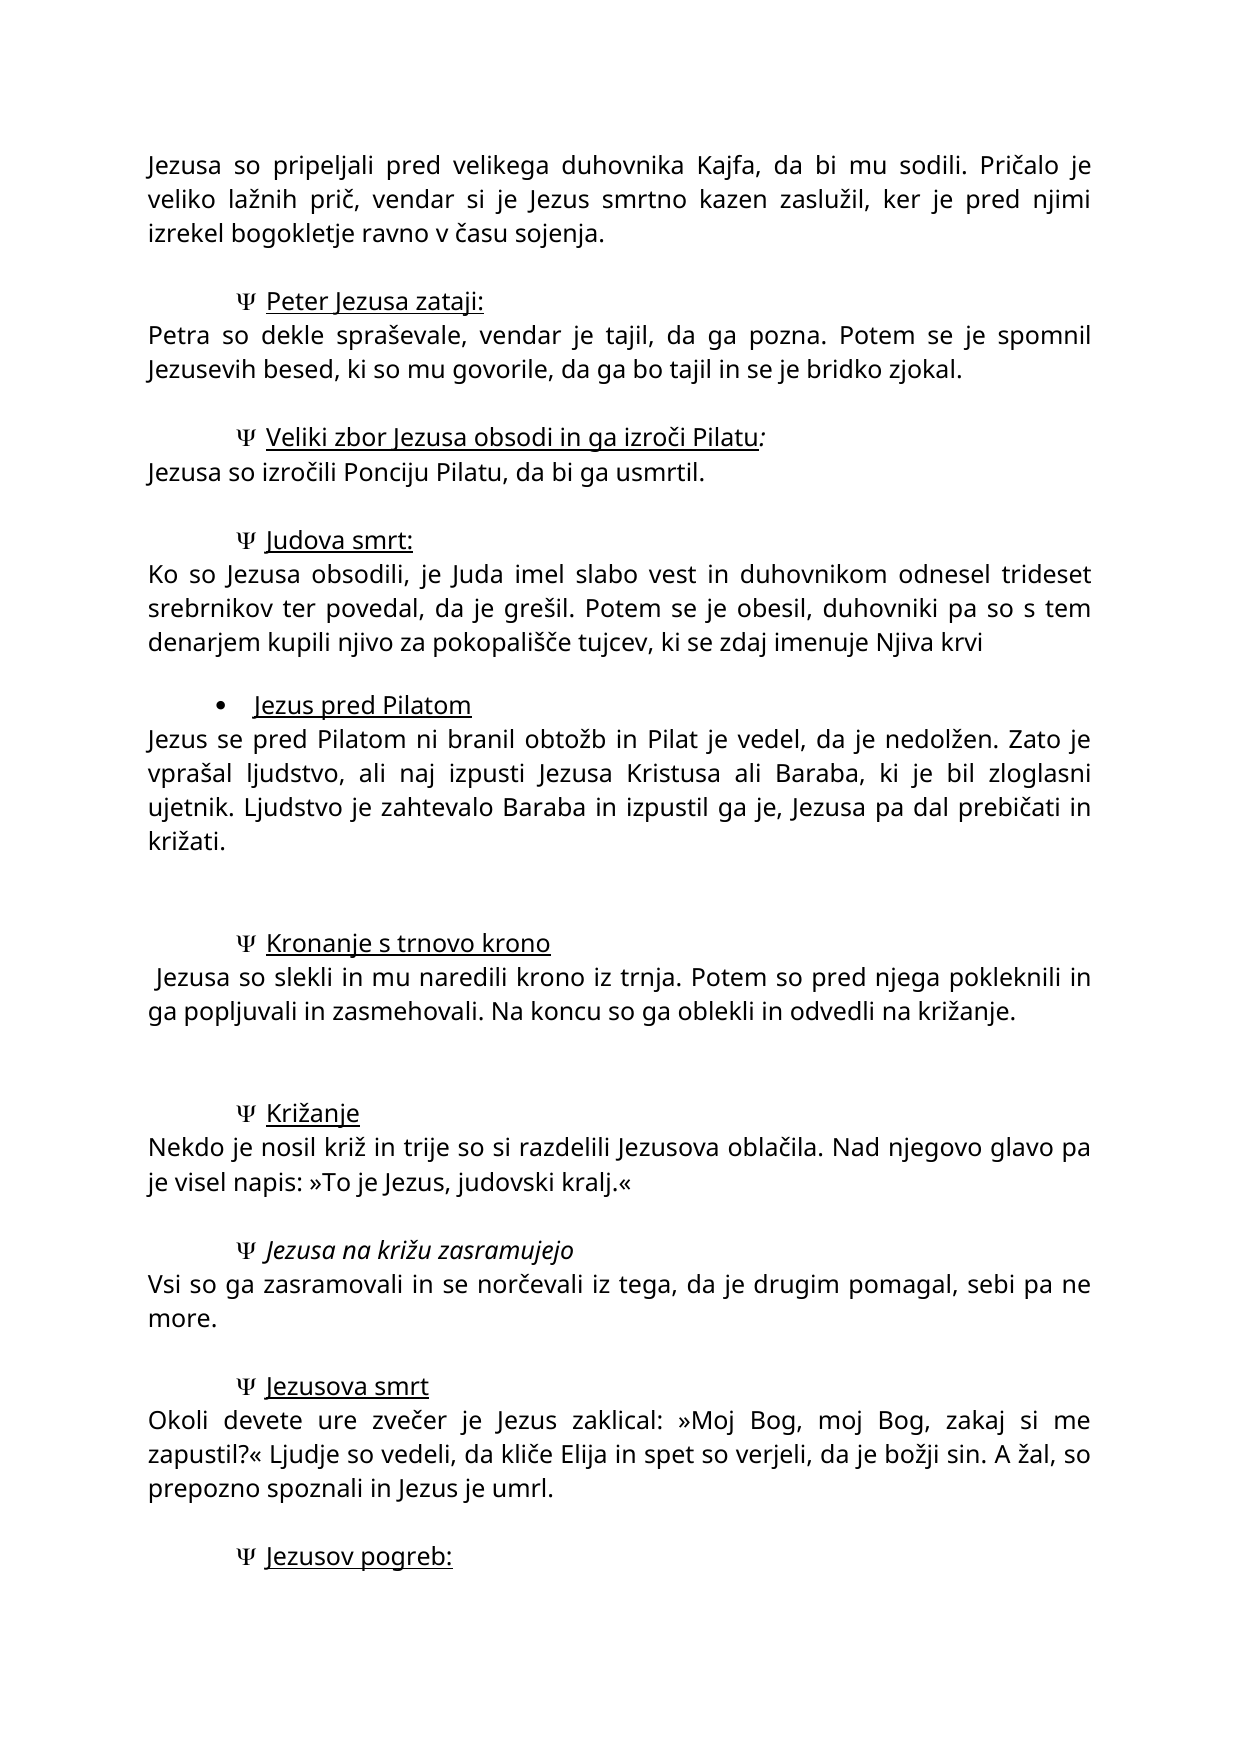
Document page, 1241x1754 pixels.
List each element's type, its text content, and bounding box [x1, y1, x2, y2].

text Okoli devete ure zvečer je Jezus zaklical: »Moj Bog, moj Bog, zakaj si me zapustil?« Ljudje so vedeli, da kliče Elija in spet so verjeli, da je božji sin. A žal, so prepozno spoznali in Jezus je umrl. [148, 1403, 1093, 1505]
list Kronanje s trnovo krono [148, 926, 1093, 960]
text Petra so dekle spraševale, vendar je tajil, da ga pozna. Potem se je spomnil Jezusevih besed, ki so mu govorile, da ga bo tajil in se je bridko zjokal. [148, 318, 1093, 386]
text Jezusa so pripeljali pred velikega duhovnika Kajfa, da bi mu sodili. Pričalo je veliko lažnih prič, vendar si je Jezus smrtno kazen zaslužil, ker je pred njimi izrekel bogokletje ravno v času sojenja. [148, 148, 1093, 250]
list Jezusov pogreb: [148, 1539, 1093, 1573]
list Jezus pred Pilatom [216, 687, 1093, 721]
list Jezusa na križu zasramujejo [148, 1232, 1093, 1266]
text Jezus se pred Pilatom ni branil obtožb in Pilat je vedel, da je nedolžen. Zato je vprašal ljudstvo, ali naj izpusti Jezusa Kristusa ali Baraba, ki je bil zloglasni ujetnik. Ljudstvo je zahtevalo Baraba in izpustil ga je, Jezusa pa dal prebičati in križati. [148, 721, 1093, 858]
text Vsi so ga zasramovali in se norčevali iz tega, da je drugim pomagal, sebi pa ne more. [148, 1266, 1093, 1334]
text Jezusa so slekli in mu naredili krono iz trnja. Potem so pred njega pokleknili in ga popljuvali in zasmehovali. Na koncu so ga oblekli in odvedli na križanje. [148, 960, 1093, 1028]
list Križanje [148, 1096, 1093, 1130]
text Ko so Jezusa obsodili, je Juda imel slabo vest in duhovnikom odnesel trideset srebrnikov ter povedal, da je grešil. Potem se je obesil, duhovniki pa so s tem denarjem kupili njivo za pokopališče tujcev, ki se zdaj imenuje Njiva krvi [148, 556, 1093, 658]
list Peter Jezusa zataji: [148, 284, 1093, 318]
list Judova smrt: [148, 522, 1093, 556]
text Jezusa so izročili Ponciju Pilatu, da bi ga usmrtil. [148, 454, 1093, 488]
list Veliki zbor Jezusa obsodi in ga izroči Pilatu: [148, 420, 1093, 454]
text Nekdo je nosil križ in trije so si razdelili Jezusova oblačila. Nad njegovo glavo pa je visel napis: »To je Jezus, judovski kralj.« [148, 1130, 1093, 1198]
list Jezusova smrt [148, 1368, 1093, 1403]
